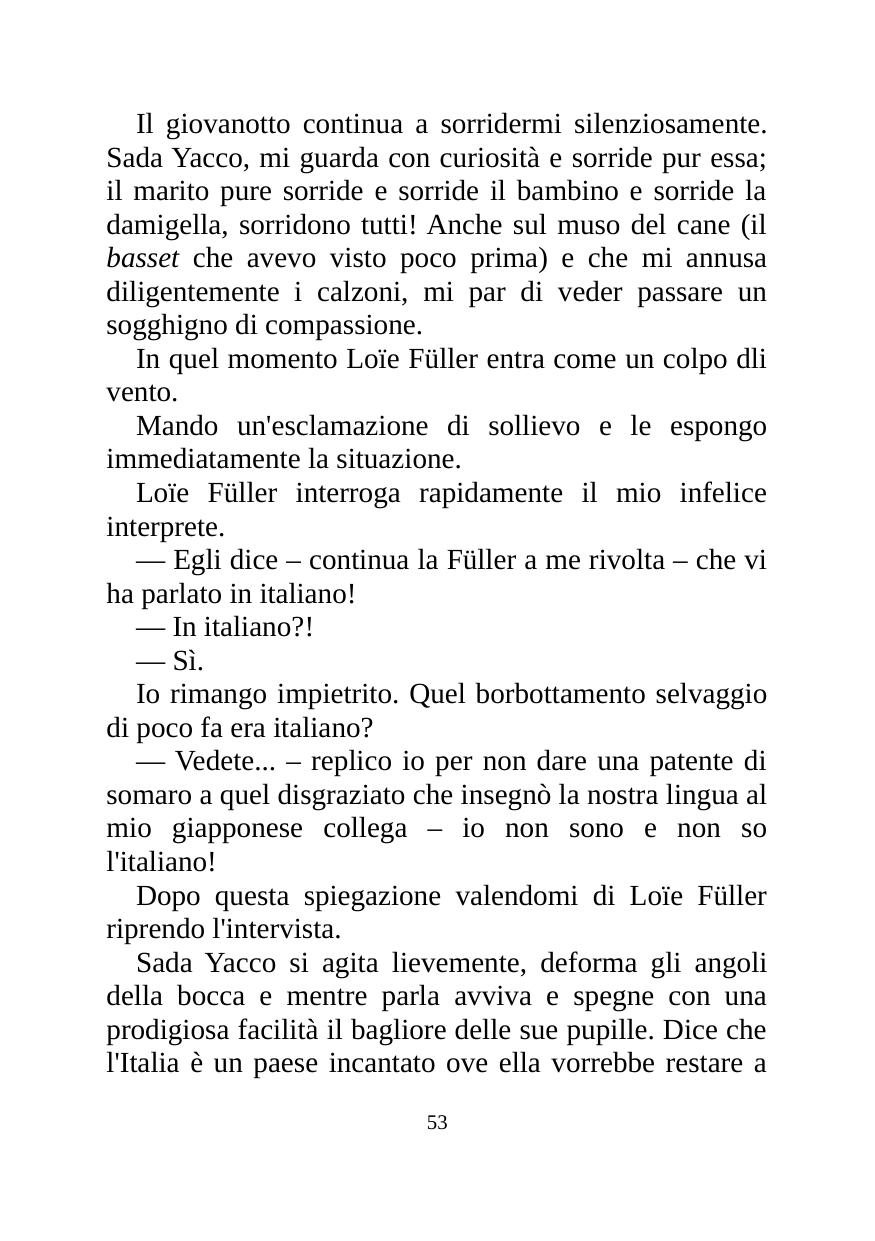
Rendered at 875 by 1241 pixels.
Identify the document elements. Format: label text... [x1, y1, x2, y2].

text — Egli dice – continua la Füller a me rivolta – che vi ha parlato in italiano! [106, 542, 768, 609]
text — Vedete... – replico io per non dare una patente di somaro a quel disgraziato che insegnò la nostra lingua al mio giapponese collega – io non sono e non so l'italiano! [106, 743, 768, 878]
text Mando un'esclamazione di sollievo e le espongo immediatamente la situazione. [106, 408, 768, 475]
text Il giovanotto continua a sorridermi silenziosamente. Sada Yacco, mi guarda con curiosità e sorride pur essa; il marito pure sorride e sorride il bambino e sorride la damigella, sorridono tutti! Anche sul muso del cane (il basset che avevo visto poco prima) e che mi annusa diligentemente i calzoni, mi par di veder passare un sogghigno di compassione. [106, 106, 768, 341]
text Io rimango impietrito. Quel borbottamento selvaggio di poco fa era italiano? [106, 676, 768, 743]
text Sada Yacco si agita lievemente, deforma gli angoli della bocca e mentre parla avviva e spegne con una prodigiosa facilità il bagliore delle sue pupille. Dice che l'Italia è un paese incantato ove ella vorrebbe restare a [106, 945, 768, 1079]
text Loïe Füller interroga rapidamente il mio infelice interprete. [106, 475, 768, 542]
text In quel momento Loïe Füller entra come un colpo dli vento. [106, 341, 768, 408]
text — Sì. [106, 643, 768, 676]
text Dopo questa spiegazione valendomi di Loïe Füller riprendo l'intervista. [106, 878, 768, 945]
text — In italiano?! [106, 609, 768, 643]
